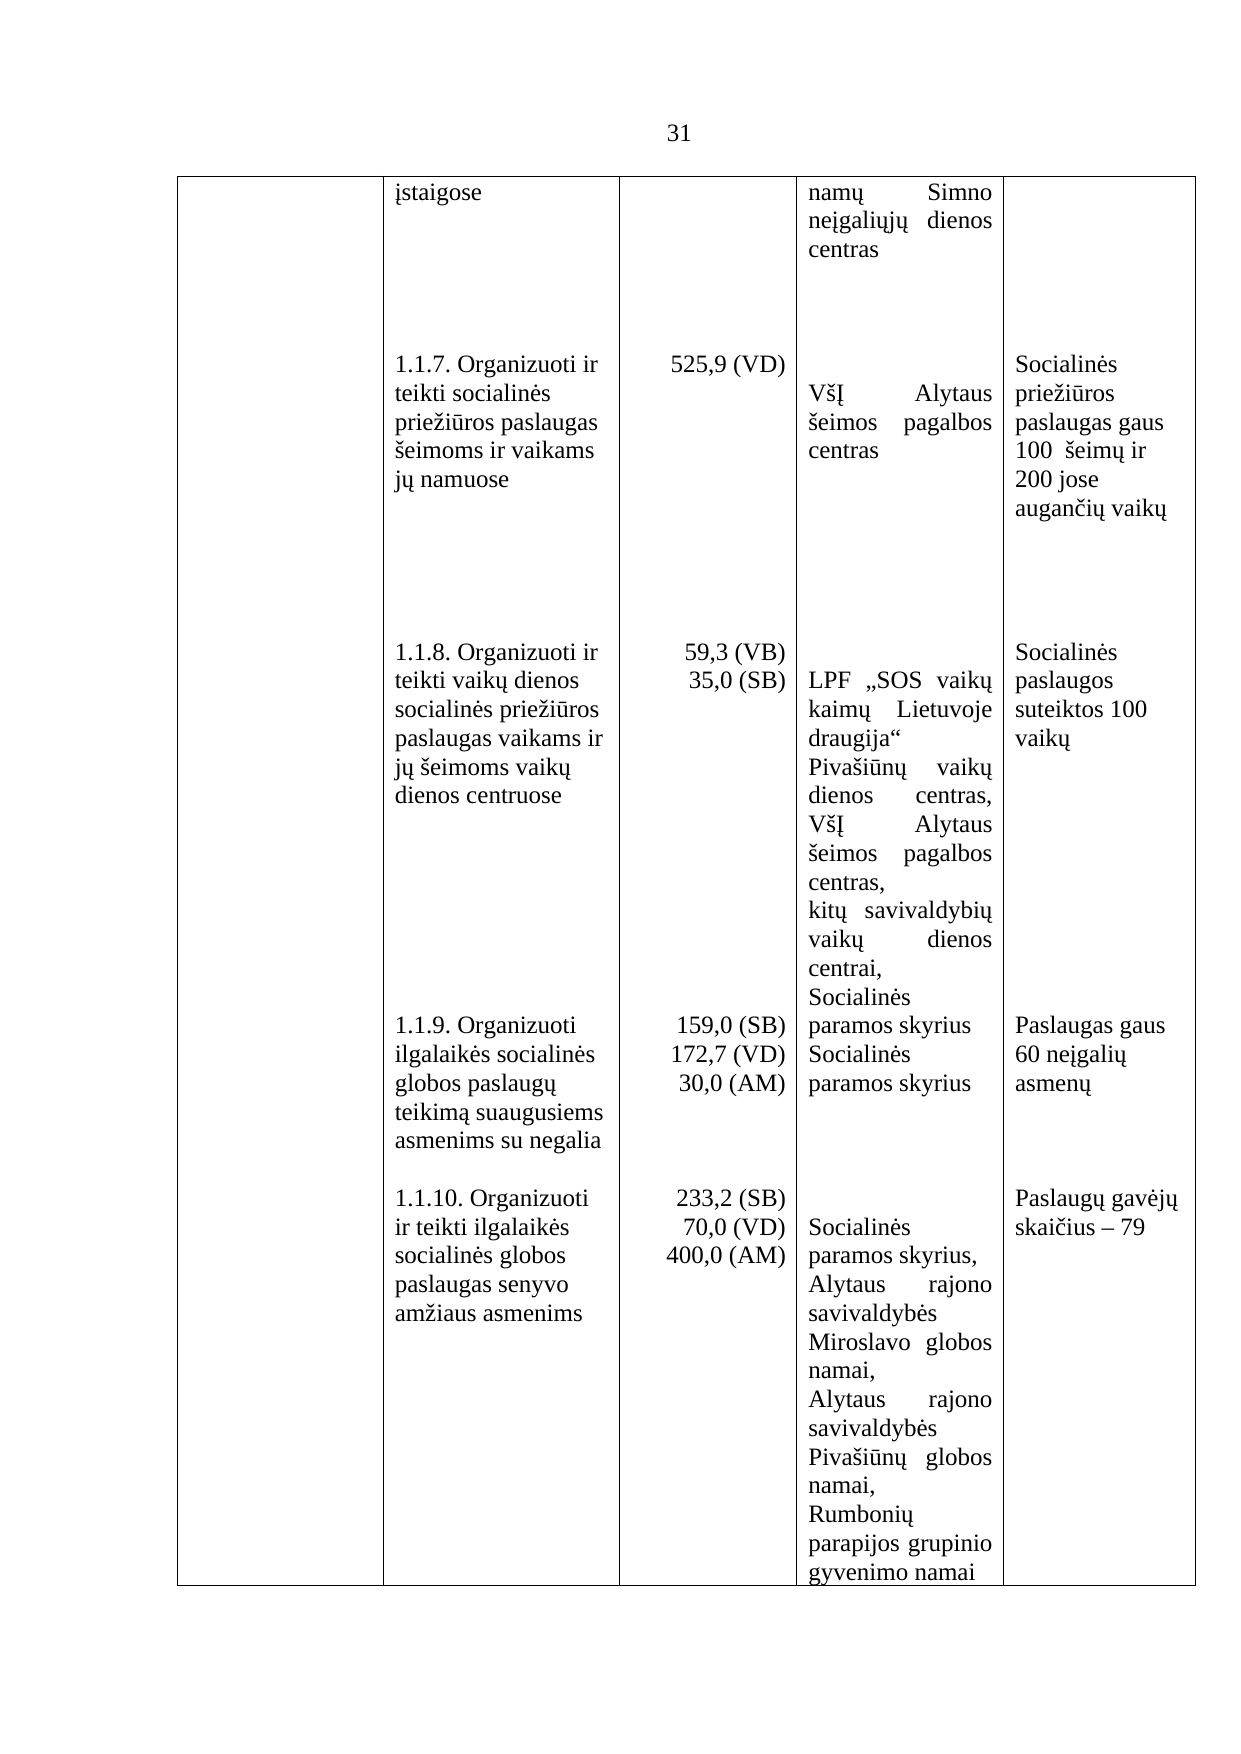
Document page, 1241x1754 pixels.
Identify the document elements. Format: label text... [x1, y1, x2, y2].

table_cell namų Simno neįgaliųjų dienos centras VšĮ Alytaus šeimos pagalbos centras LPF „SOS vaikų kaimų Lietuvoje draugija“ Pivašiūnų vaikų dienos centras, VšĮ Alytaus šeimos pagalbos centras, kitų savivaldybių vaikų dienos centrai, Socialinės paramos skyrius Socialinės paramos skyrius Socialinės paramos skyrius, Alytaus rajono savivaldybės Miroslavo globos namai, Alytaus rajono savivaldybės Pivašiūnų globos namai, Rumbonių parapijos grupinio gyvenimo namai [797, 177, 1003, 1585]
table_cell įstaigose 1.1.7. Organizuoti ir teikti socialinės priežiūros paslaugas šeimoms ir vaikams jų namuose 1.1.8. Organizuoti ir teikti vaikų dienos socialinės priežiūros paslaugas vaikams ir jų šeimoms vaikų dienos centruose 1.1.9. Organizuoti ilgalaikės socialinės globos paslaugų teikimą suaugusiems asmenims su negalia 1.1.10. Organizuoti ir teikti ilgalaikės socialinės globos paslaugas senyvo amžiaus asmenims [384, 177, 619, 1585]
table_cell 525,9 (VD) 59,3 (VB) 35,0 (SB) 159,0 (SB) 172,7 (VD) 30,0 (AM) 233,2 (SB) 70,0 (VD) 400,0 (AM) [620, 177, 796, 1585]
table_cell Socialinės priežiūros paslaugas gaus 100 šeimų ir 200 jose augančių vaikų Socialinės paslaugos suteiktos 100 vaikų Paslaugas gaus 60 neįgalių asmenų Paslaugų gavėjų skaičius – 79 [1004, 177, 1195, 1585]
table_cell [178, 177, 383, 1585]
